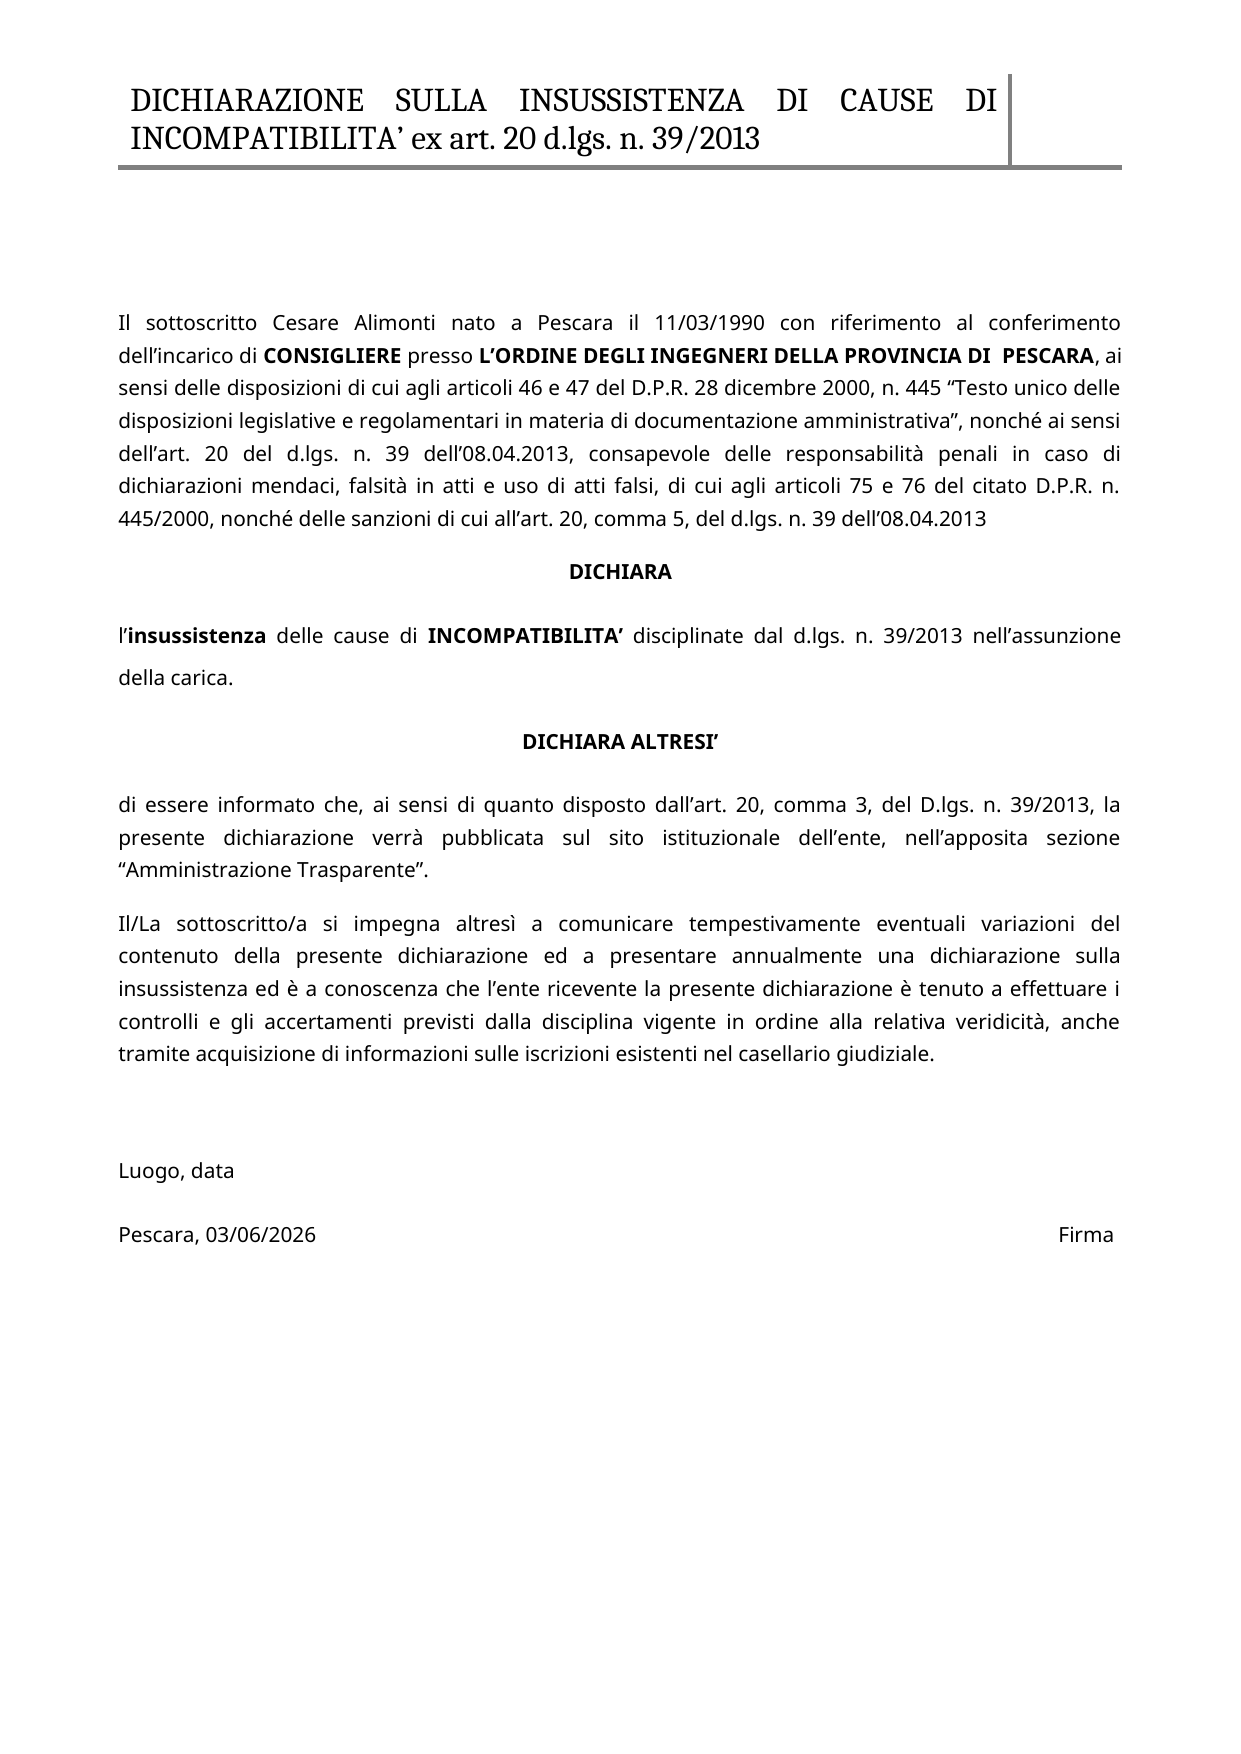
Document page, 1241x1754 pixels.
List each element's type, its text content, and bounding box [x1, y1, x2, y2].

text DICHIARA ALTRESI’ [118, 727, 1122, 755]
text Il sottoscritto Cesare Alimonti nato a Pescara il 11/03/1990 con riferimento al conferimento dell’incarico di CONSIGLIERE presso L’ORDINE DEGLI INGEGNERI DELLA PROVINCIA DI PESCARA, ai sensi delle disposizioni di cui agli articoli 46 e 47 del D.P.R. 28 dicembre 2000, n. 445 “Testo unico delle disposizioni legislative e regolamentari in materia di documentazione amministrativa”, nonché ai sensi dell’art. 20 del d.lgs. n. 39 dell’08.04.2013, consapevole delle responsabilità penali in caso di dichiarazioni mendaci, falsità in atti e uso di atti falsi, di cui agli articoli 75 e 76 del citato D.P.R. n. 445/2000, nonché delle sanzioni di cui all’art. 20, comma 5, del d.lgs. n. 39 dell’08.04.2013 [118, 308, 1122, 532]
text Luogo, data [118, 1156, 1122, 1185]
text Il/La sottoscritto/a si impegna altresì a comunicare tempestivamente eventuali variazioni del contenuto della presente dichiarazione ed a presentare annualmente una dichiarazione sulla insussistenza ed è a conoscenza che l’ente ricevente la presente dichiarazione è tenuto a effettuare i controlli e gli accertamenti previsti dalla disciplina vigente in ordine alla relativa veridicità, anche tramite acquisizione di informazioni sulle iscrizioni esistenti nel casellario giudiziale. [118, 909, 1122, 1068]
text di essere informato che, ai sensi di quanto disposto dall’art. 20, comma 3, del D.lgs. n. 39/2013, la presente dichiarazione verrà pubblicata sul sito istituzionale dell’ente, nell’apposita sezione “Amministrazione Trasparente”. [118, 790, 1122, 884]
text DICHIARA [118, 557, 1122, 586]
text l’insussistenza delle cause di INCOMPATIBILITA’ disciplinate dal d.lgs. n. 39/2013 nell’assunzione della carica. [118, 621, 1122, 692]
text Pescara, 03/06/2026 Firma [118, 1220, 1122, 1248]
